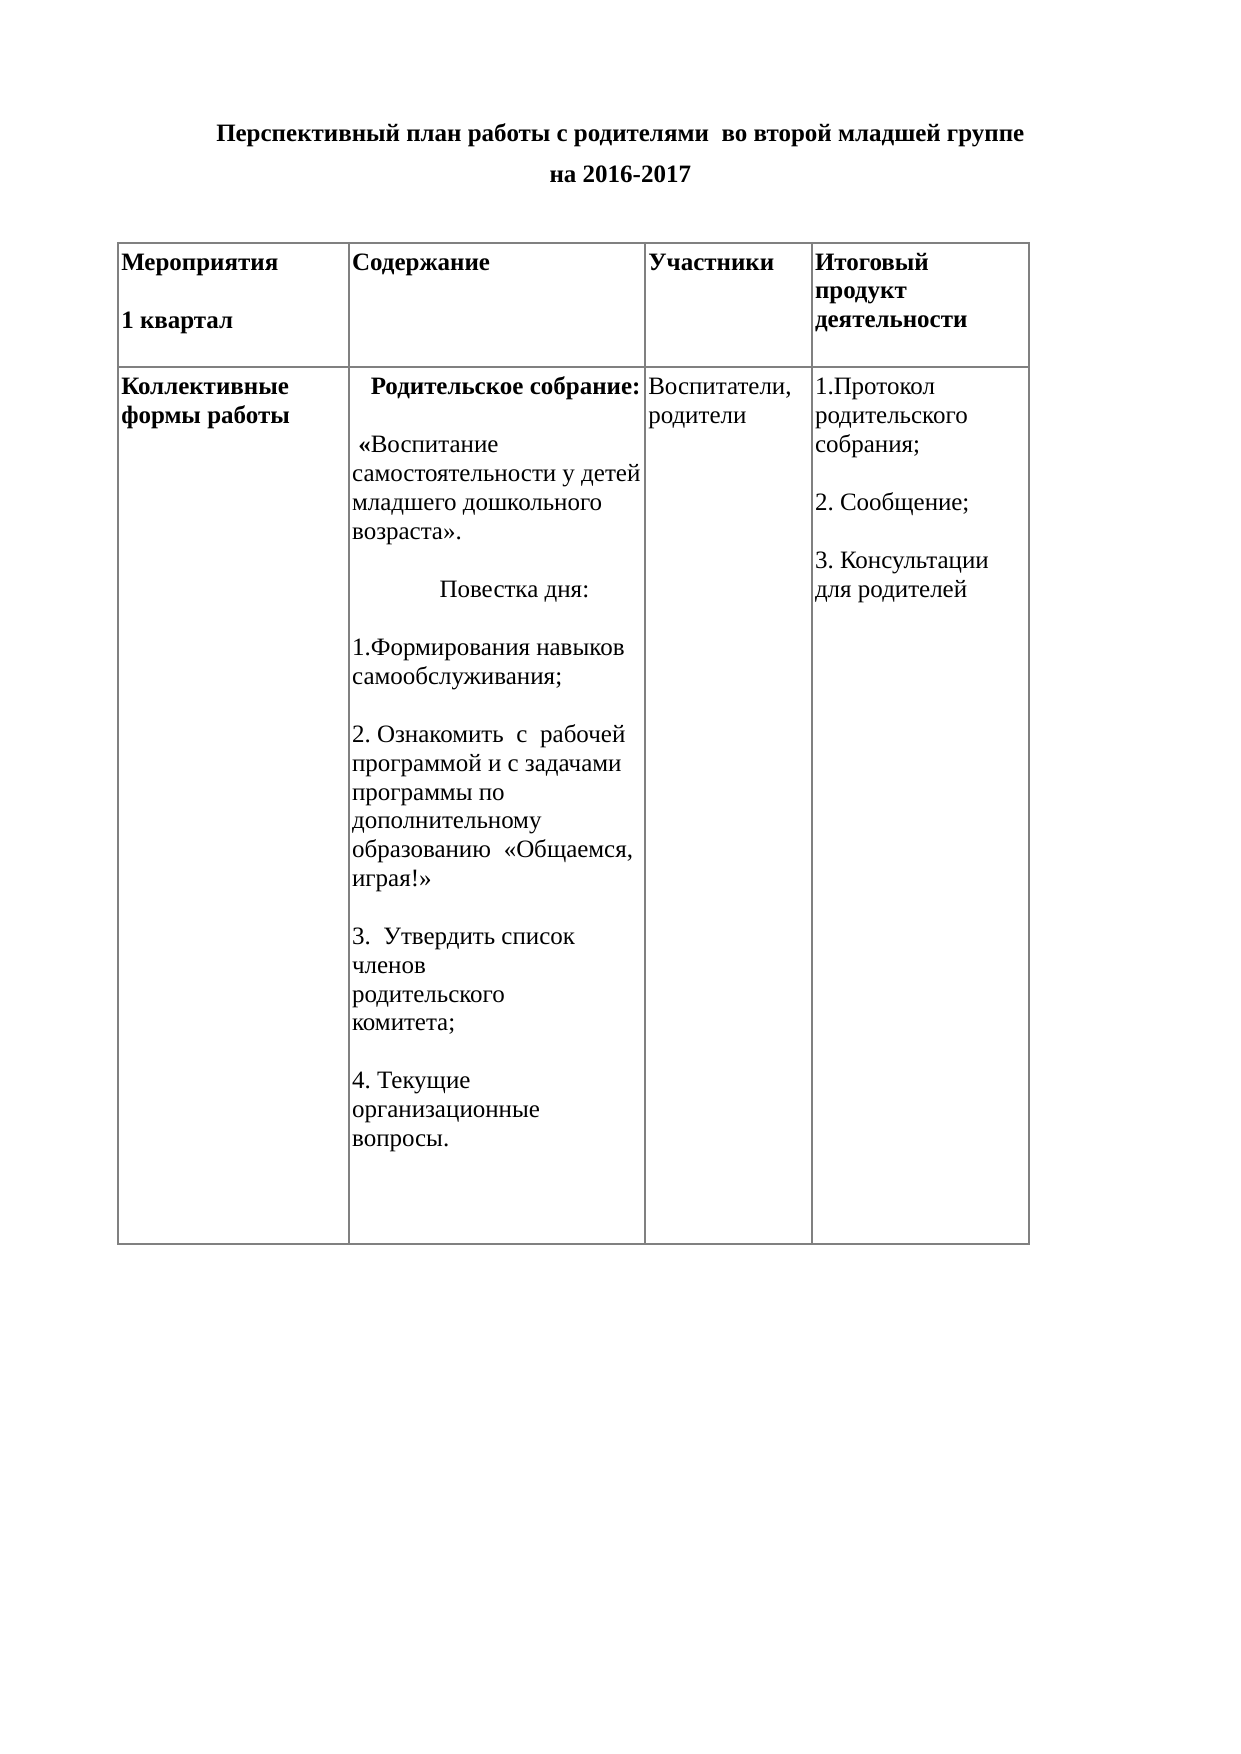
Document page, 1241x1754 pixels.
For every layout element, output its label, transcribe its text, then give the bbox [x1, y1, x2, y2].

table_header Итоговый продукт деятельности [813, 244, 1028, 366]
table_header Содержание [350, 244, 644, 366]
table_cell 1.Протокол родительского собрания; 2. Сообщение; 3. Консультации для родителей [813, 368, 1028, 1242]
table_cell Воспитатели, родители [646, 368, 811, 1242]
text Перспективный план работы с родителями во второй младшей группе [118, 118, 1122, 147]
table_cell Родительское собрание: «Воспитание самостоятельности у детей младшего дошкольного возраста». Повестка дня: 1.Формирования навыков самообслуживания; 2. Ознакомить с рабочей программой и с задачами программы по дополнительному образованию «Общаемся, играя!» 3. Утвердить список членов родительского комитета; 4. Текущие организационные вопросы. [350, 368, 644, 1242]
table_header Мероприятия 1 квартал [119, 244, 348, 366]
text на 2016-2017 [118, 159, 1122, 188]
table_header Участники [646, 244, 811, 366]
table_cell Коллективные формы работы [119, 368, 348, 1242]
